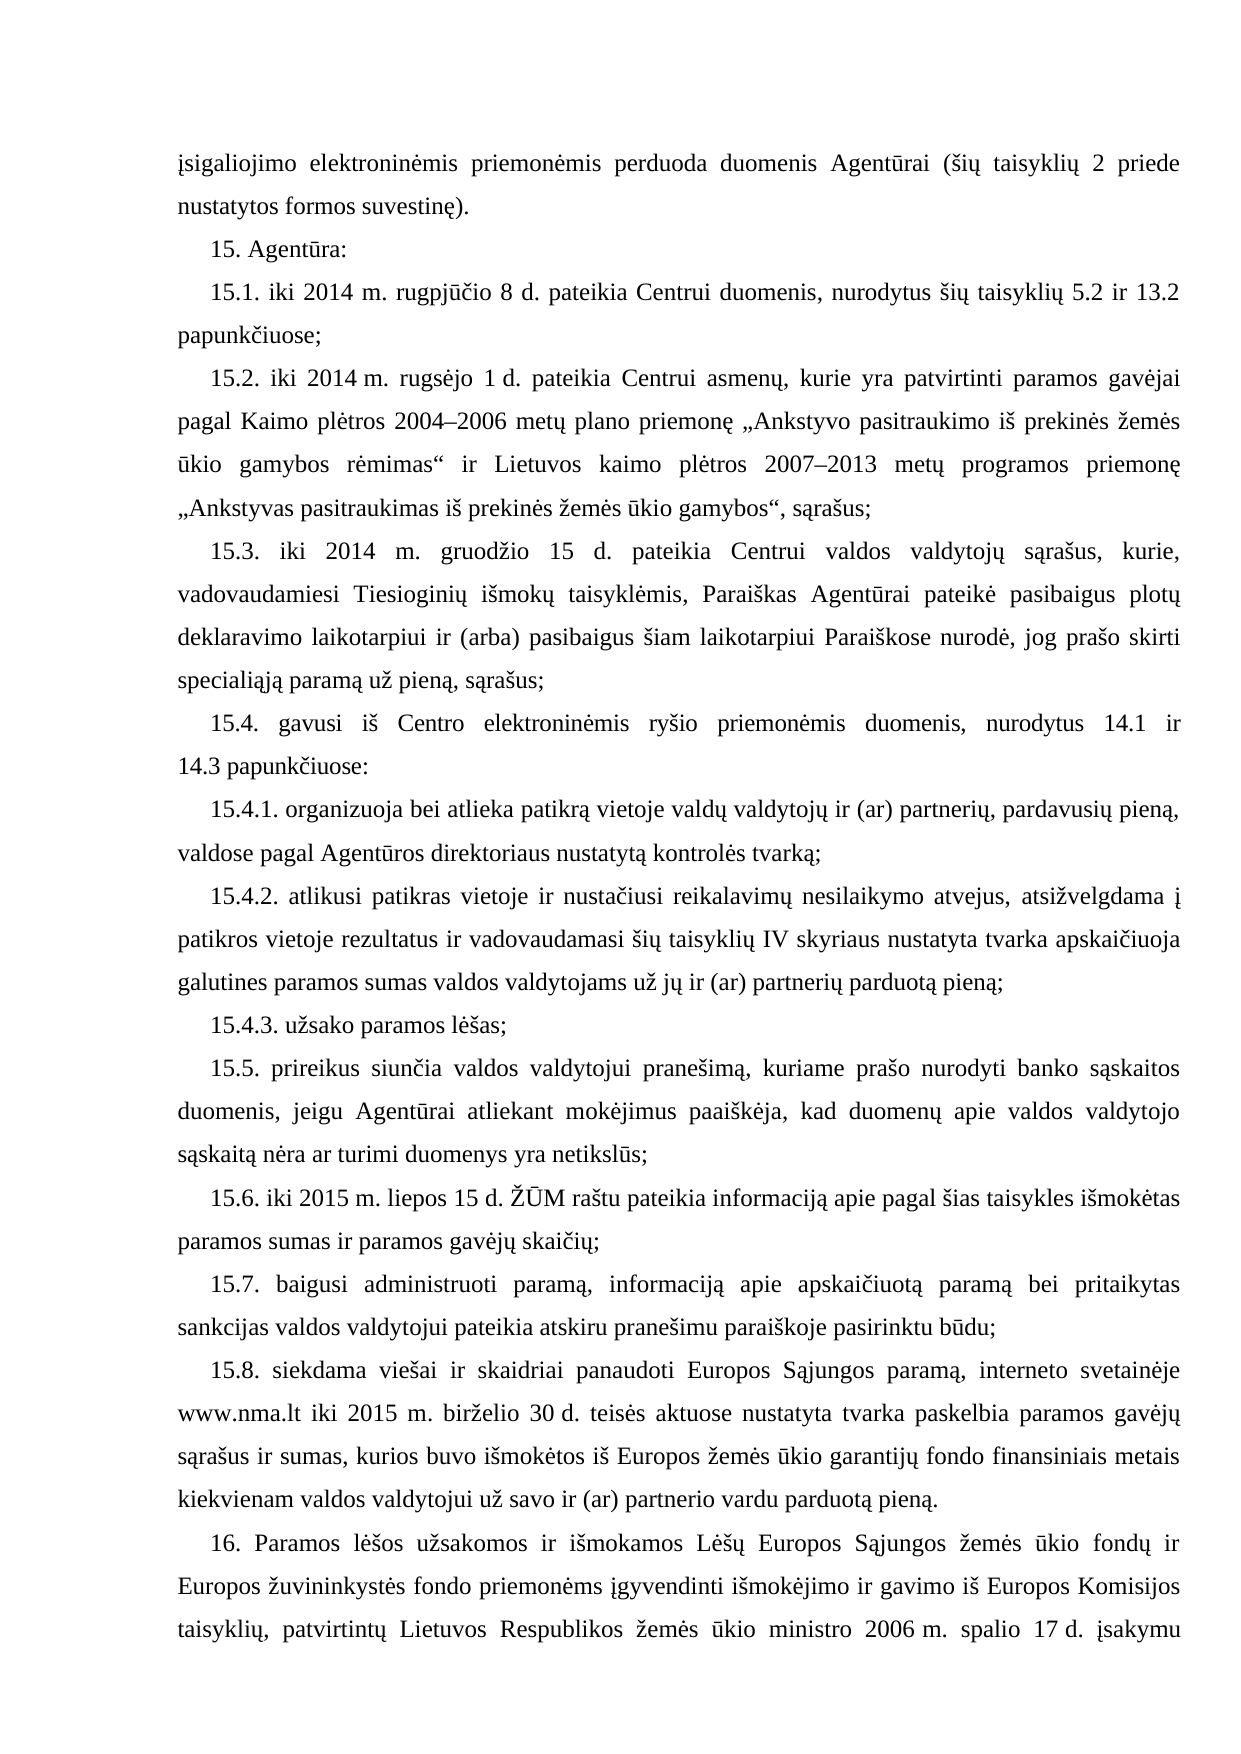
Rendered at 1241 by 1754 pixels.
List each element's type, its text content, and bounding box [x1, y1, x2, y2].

text 15.6. iki 2015 m. liepos 15 d. ŽŪM raštu pateikia informaciją apie pagal šias taisykles išmokėtas paramos sumas ir paramos gavėjų skaičių; [177, 1183, 1181, 1254]
text 15.4.3. užsako paramos lėšas; [177, 1010, 1181, 1039]
text 15.4.2. atlikusi patikras vietoje ir nustačiusi reikalavimų nesilaikymo atvejus, atsižvelgdama į patikros vietoje rezultatus ir vadovaudamasi šių taisyklių IV skyriaus nustatyta tvarka apskaičiuoja galutines paramos sumas valdos valdytojams už jų ir (ar) partnerių parduotą pieną; [177, 881, 1181, 996]
text 16. Paramos lėšos užsakomos ir išmokamos Lėšų Europos Sąjungos žemės ūkio fondų ir Europos žuvininkystės fondo priemonėms įgyvendinti išmokėjimo ir gavimo iš Europos Komisijos taisyklių, patvirtintų Lietuvos Respublikos žemės ūkio ministro 2006 m. spalio 17 d. įsakymu [177, 1528, 1181, 1643]
text įsigaliojimo elektroninėmis priemonėmis perduoda duomenis Agentūrai (šių taisyklių 2 priede nustatytos formos suvestinę). [177, 148, 1181, 219]
text 15.7. baigusi administruoti paramą, informaciją apie apskaičiuotą paramą bei pritaikytas sankcijas valdos valdytojui pateikia atskiru pranešimu paraiškoje pasirinktu būdu; [177, 1269, 1181, 1341]
text 15.5. prireikus siunčia valdos valdytojui pranešimą, kuriame prašo nurodyti banko sąskaitos duomenis, jeigu Agentūrai atliekant mokėjimus paaiškėja, kad duomenų apie valdos valdytojo sąskaitą nėra ar turimi duomenys yra netikslūs; [177, 1053, 1181, 1168]
text 15.4. gavusi iš Centro elektroninėmis ryšio priemonėmis duomenis, nurodytus 14.1 ir 14.3 papunkčiuose: [177, 708, 1181, 780]
text 15.3. iki 2014 m. gruodžio 15 d. pateikia Centrui valdos valdytojų sąrašus, kurie, vadovaudamiesi Tiesioginių išmokų taisyklėmis, Paraiškas Agentūrai pateikė pasibaigus plotų deklaravimo laikotarpiui ir (arba) pasibaigus šiam laikotarpiui Paraiškose nurodė, jog prašo skirti specialiąją paramą už pieną, sąrašus; [177, 536, 1181, 694]
text 15.8. siekdama viešai ir skaidriai panaudoti Europos Sąjungos paramą, interneto svetainėje www.nma.lt iki 2015 m. birželio 30 d. teisės aktuose nustatyta tvarka paskelbia paramos gavėjų sąrašus ir sumas, kurios buvo išmokėtos iš Europos žemės ūkio garantijų fondo finansiniais metais kiekvienam valdos valdytojui už savo ir (ar) partnerio vardu parduotą pieną. [177, 1355, 1181, 1513]
text 15.2. iki 2014 m. rugsėjo 1 d. pateikia Centrui asmenų, kurie yra patvirtinti paramos gavėjai pagal Kaimo plėtros 2004–2006 metų plano priemonę „Ankstyvo pasitraukimo iš prekinės žemės ūkio gamybos rėmimas“ ir Lietuvos kaimo plėtros 2007–2013 metų programos priemonę „Ankstyvas pasitraukimas iš prekinės žemės ūkio gamybos“, sąrašus; [177, 363, 1181, 521]
text 15. Agentūra: [177, 234, 1181, 263]
text 15.1. iki 2014 m. rugpjūčio 8 d. pateikia Centrui duomenis, nurodytus šių taisyklių 5.2 ir 13.2 papunkčiuose; [177, 277, 1181, 349]
text 15.4.1. organizuoja bei atlieka patikrą vietoje valdų valdytojų ir (ar) partnerių, pardavusių pieną, valdose pagal Agentūros direktoriaus nustatytą kontrolės tvarką; [177, 794, 1181, 866]
